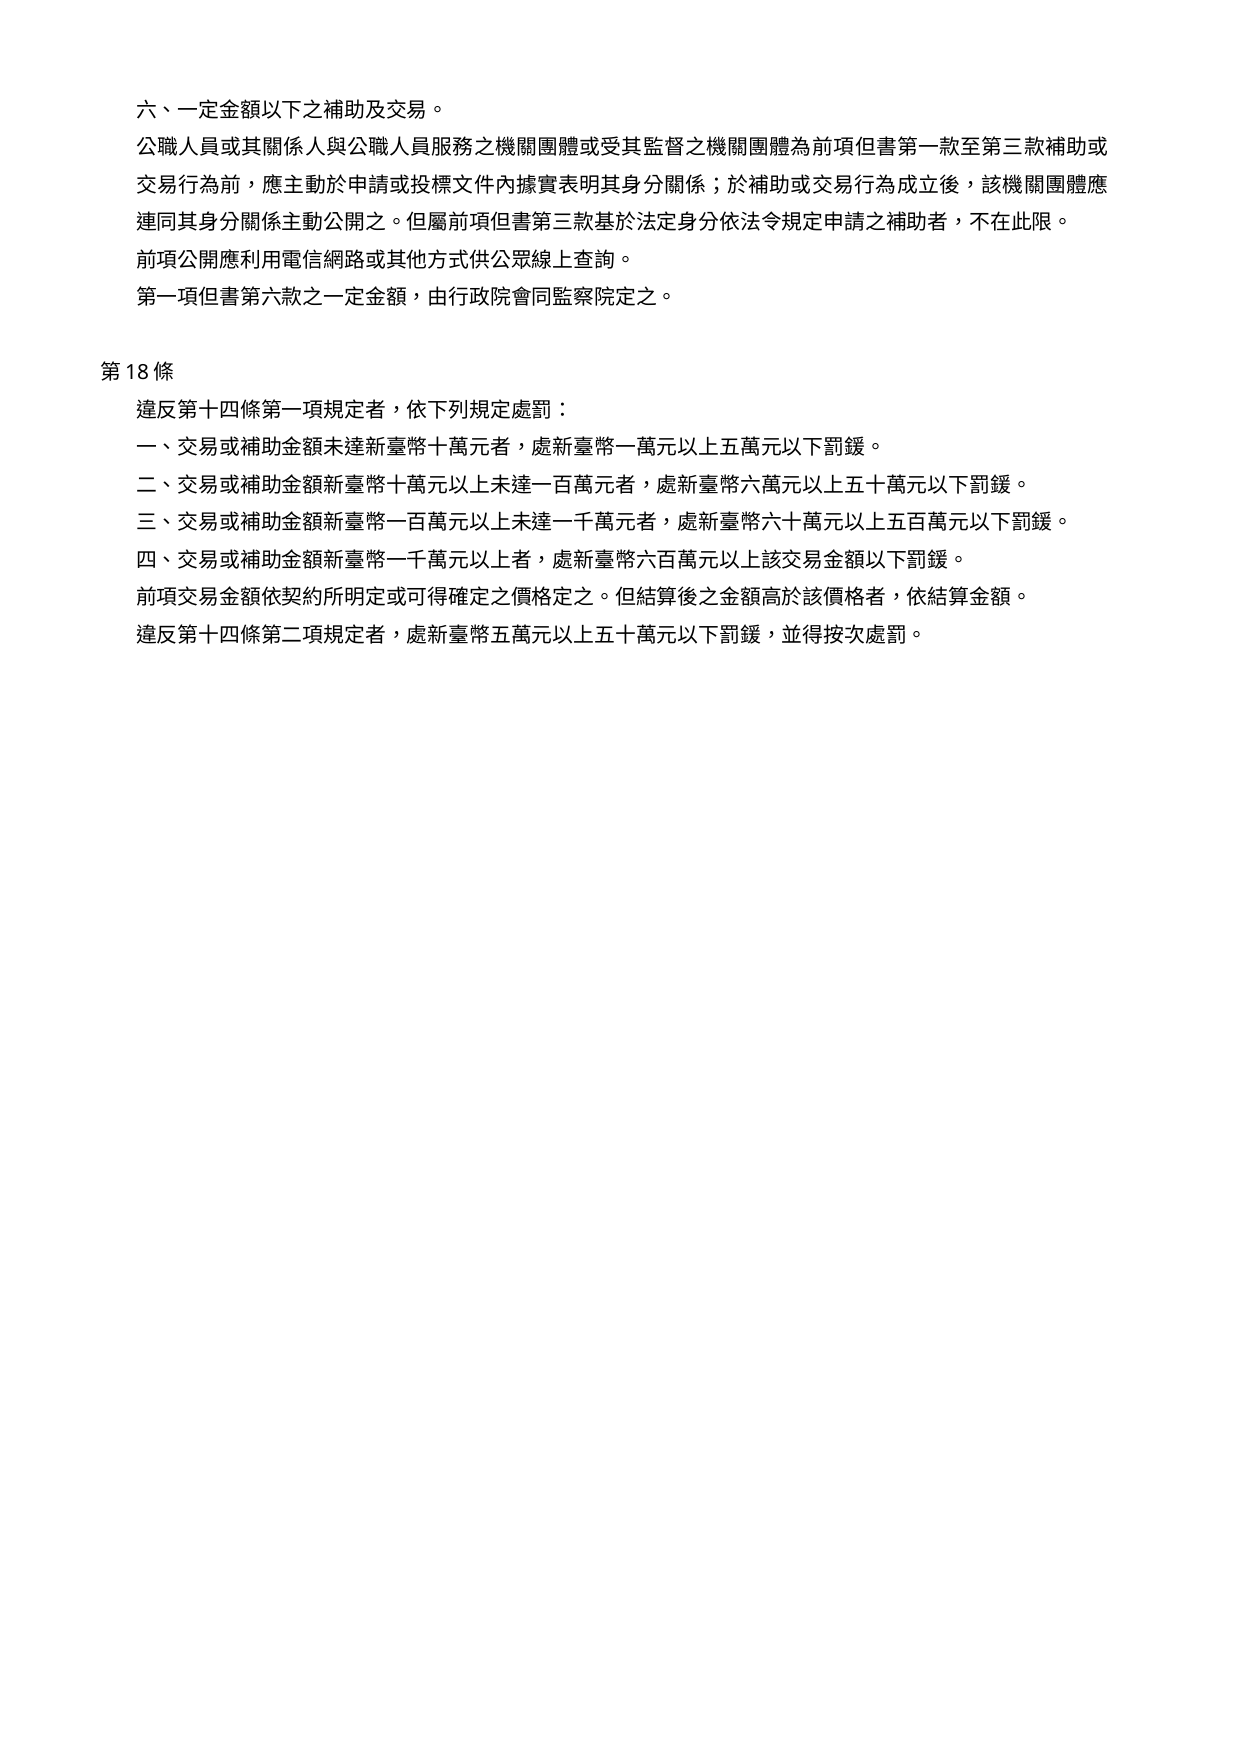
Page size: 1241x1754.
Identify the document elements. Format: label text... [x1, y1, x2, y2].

text 公職人員或其關係人與公職人員服務之機關團體或受其監督之機關團體為前項但書第一款至第三款補助或交易行為前，應主動於申請或投標文件內據實表明其身分關係；於補助或交易行為成立後，該機關團體應連同其身分關係主動公開之。但屬前項但書第三款基於法定身分依法令規定申請之補助者，不在此限。 [136, 127, 1110, 239]
text 四、交易或補助金額新臺幣一千萬元以上者，處新臺幣六百萬元以上該交易金額以下罰鍰。 [136, 539, 1110, 577]
text 違反第十四條第一項規定者，依下列規定處罰： [136, 389, 1110, 427]
text 第一項但書第六款之一定金額，由行政院會同監察院定之。 [136, 277, 1110, 314]
text 第18條 [62, 352, 1204, 389]
text 前項交易金額依契約所明定或可得確定之價格定之。但結算後之金額高於該價格者，依結算金額。 [136, 577, 1110, 614]
text 六、一定金額以下之補助及交易。 [136, 89, 1110, 127]
text 一、交易或補助金額未達新臺幣十萬元者，處新臺幣一萬元以上五萬元以下罰鍰。 [136, 427, 1110, 464]
text 三、交易或補助金額新臺幣一百萬元以上未達一千萬元者，處新臺幣六十萬元以上五百萬元以下罰鍰。 [136, 502, 1110, 539]
text 違反第十四條第二項規定者，處新臺幣五萬元以上五十萬元以下罰鍰，並得按次處罰。 [136, 614, 1110, 652]
text 二、交易或補助金額新臺幣十萬元以上未達一百萬元者，處新臺幣六萬元以上五十萬元以下罰鍰。 [136, 464, 1110, 502]
text 前項公開應利用電信網路或其他方式供公眾線上查詢。 [136, 239, 1110, 277]
